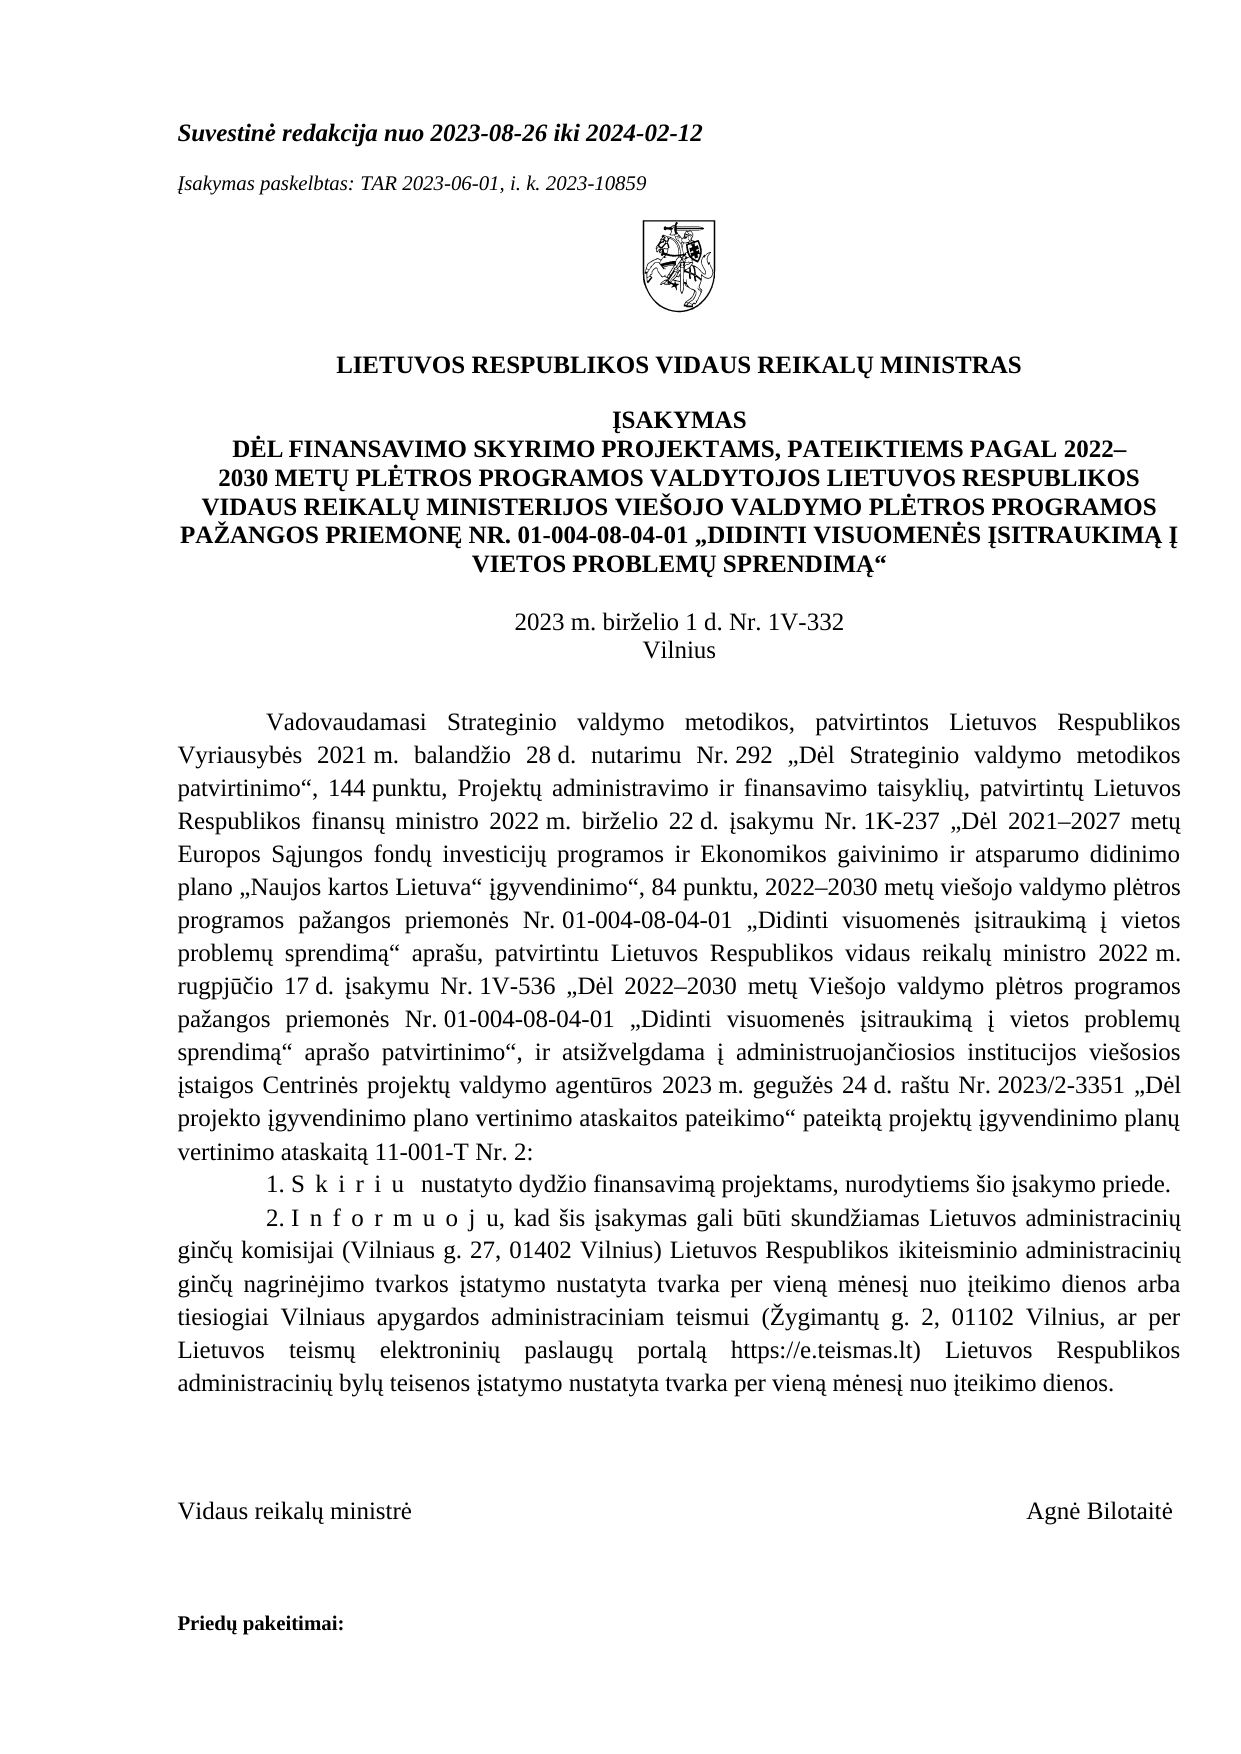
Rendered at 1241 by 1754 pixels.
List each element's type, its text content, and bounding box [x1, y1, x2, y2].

text 2023 m. birželio 1 d. Nr. 1V-332 [177, 607, 1181, 635]
text ĮSAKYMAS [177, 405, 1181, 434]
text LIETUVOS RESPUBLIKOS VIDAUS REIKALŲ MINISTRAS [177, 342, 1181, 379]
text Suvestinė redakcija nuo 2023-08-26 iki 2024-02-12 [177, 118, 1181, 147]
text DĖL FINANSAVIMO SKYRIMO PROJEKTAMS, PATEIKTIEMS PAGAL 2022–2030 METŲ PLĖTROS PROGRAMOS VALDYTOJOS LIETUVOS RESPUBLIKOS VIDAUS REIKALŲ MINISTERIJOS VIEŠOJO VALDYMO PLĖTROS PROGRAMOS PAŽANGOS PRIEMONĘ NR. 01-004-08-04-01 „DIDINTI VISUOMENĖS ĮSITRAUKIMĄ Į VIETOS PROBLEMŲ SPRENDIMĄ“ [177, 434, 1181, 578]
text 2. Informuoju, kad šis įsakymas gali būti skundžiamas Lietuvos administracinių ginčų komisijai (Vilniaus g. 27, 01402 Vilnius) Lietuvos Respublikos ikiteisminio administracinių ginčų nagrinėjimo tvarkos įstatymo nustatyta tvarka per vieną mėnesį nuo įteikimo dienos arba tiesiogiai Vilniaus apygardos administraciniam teismui (Žygimantų g. 2, 01102 Vilnius, ar per Lietuvos teismų elektroninių paslaugų portalą https://e.teismas.lt) Lietuvos Respublikos administracinių bylų teisenos įstatymo nustatyta tvarka per vieną mėnesį nuo įteikimo dienos. [177, 1203, 1181, 1396]
text 1. Skiriu nustatyto dydžio finansavimą projektams, nurodytiems šio įsakymo priede. [177, 1169, 1181, 1198]
text Vilnius [177, 635, 1181, 664]
text Vadovaudamasi Strateginio valdymo metodikos, patvirtintos Lietuvos Respublikos Vyriausybės 2021 m. balandžio 28 d. nutarimu Nr. 292 „Dėl Strateginio valdymo metodikos patvirtinimo“, 144 punktu, Projektų administravimo ir finansavimo taisyklių, patvirtintų Lietuvos Respublikos finansų ministro 2022 m. birželio 22 d. įsakymu Nr. 1K-237 „Dėl 2021–2027 metų Europos Sąjungos fondų investicijų programos ir Ekonomikos gaivinimo ir atsparumo didinimo plano „Naujos kartos Lietuva“ įgyvendinimo“, 84 punktu, 2022–2030 metų viešojo valdymo plėtros programos pažangos priemonės Nr. 01-004-08-04-01 „Didinti visuomenės įsitraukimą į vietos problemų sprendimą“ aprašu, patvirtintu Lietuvos Respublikos vidaus reikalų ministro 2022 m. rugpjūčio 17 d. įsakymu Nr. 1V-536 „Dėl 2022–2030 metų Viešojo valdymo plėtros programos pažangos priemonės Nr. 01-004-08-04-01 „Didinti visuomenės įsitraukimą į vietos problemų sprendimą“ aprašo patvirtinimo“, ir atsižvelgdama į administruojančiosios institucijos viešosios įstaigos Centrinės projektų valdymo agentūros 2023 m. gegužės 24 d. raštu Nr. 2023/2-3351 „Dėl projekto įgyvendinimo plano vertinimo ataskaitos pateikimo“ pateiktą projektų įgyvendinimo planų vertinimo ataskaitą 11-001-T Nr. 2: [177, 707, 1181, 1165]
text Vidaus reikalų ministrė Agnė Bilotaitė [177, 1487, 1181, 1524]
text Priedų pakeitimai: [177, 1611, 1181, 1635]
text Įsakymas paskelbtas: TAR 2023-06-01, i. k. 2023-10859 [177, 171, 1181, 195]
